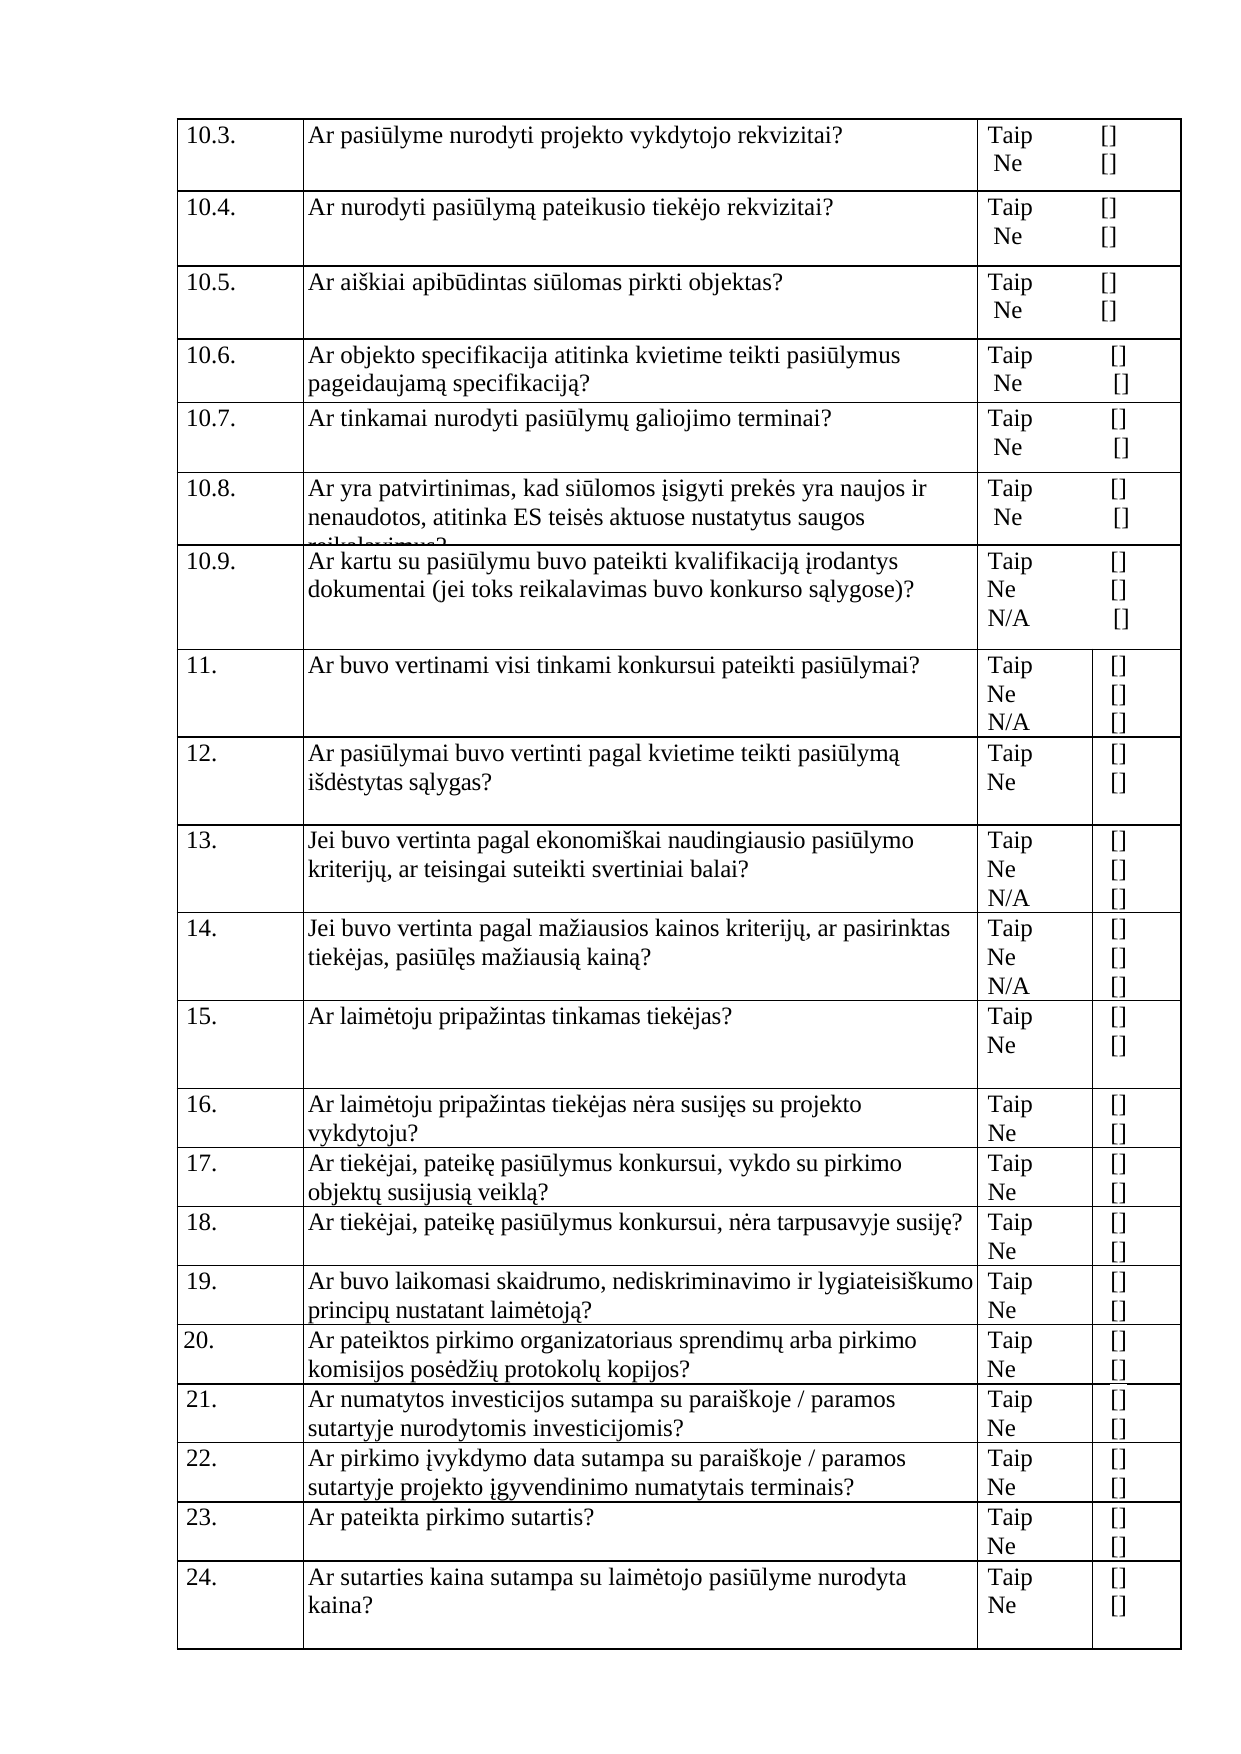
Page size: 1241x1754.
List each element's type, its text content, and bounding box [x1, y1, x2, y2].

table_cell Taip Ne [1061, 192, 1092, 265]
table_cell Taip Ne N/A [1061, 650, 1092, 736]
table_cell [] [] [1149, 1266, 1180, 1324]
table_cell Taip Ne [1061, 1443, 1092, 1501]
table_cell Ar kartu su pasiūlymu buvo pateikti kvalifikaciją įrodantys dokumentai (jei toks reikalavimas buvo konkurso sąlygose)? [304, 546, 977, 648]
table_cell [] [] [1149, 1443, 1180, 1501]
table_cell Taip Ne N/A [978, 650, 987, 736]
table_cell Ar laimėtoju pripažintas tinkamas tiekėjas? [304, 1001, 977, 1087]
table_cell Taip Ne [1061, 473, 1092, 544]
table_cell Taip Ne [1088, 1148, 1092, 1206]
table_cell [] [] [1149, 1148, 1180, 1206]
table_cell Taip Ne [1061, 120, 1092, 190]
table_cell [] [] [1093, 738, 1180, 824]
table_cell Taip Ne N/A [978, 826, 987, 912]
table_cell [] [] [1093, 1148, 1110, 1206]
table_cell Ar nurodyti pasiūlymą pateikusio tiekėjo rekvizitai? [304, 192, 977, 265]
table_cell Ar tiekėjai, pateikę pasiūlymus konkursui, nėra tarpusavyje susiję? [304, 1207, 977, 1265]
table_cell Taip Ne [978, 1148, 987, 1206]
table_cell 10.5. [178, 267, 303, 338]
table_cell Jei buvo vertinta pagal mažiausios kainos kriterijų, ar pasirinktas tiekėjas, pasiūlęs mažiausią kainą? [304, 913, 977, 1000]
table_cell [] [] [1149, 1325, 1180, 1383]
table_cell [] [] [1093, 1503, 1110, 1560]
table_cell Taip Ne [978, 192, 987, 265]
table_cell [] [] [1093, 473, 1180, 544]
table_cell Taip Ne [1061, 1325, 1092, 1383]
table_cell Taip Ne [1061, 1503, 1092, 1560]
table_cell Taip Ne N/A [1061, 826, 1092, 912]
table_cell 14. [178, 913, 303, 1000]
table_cell [] [] [] [1093, 826, 1110, 912]
table_cell [] [] [1149, 1385, 1180, 1442]
table_cell Taip Ne [1088, 1207, 1092, 1265]
table_cell [] [] [1093, 192, 1180, 265]
table_cell Taip Ne [1061, 738, 1092, 824]
table_cell 15. [178, 1001, 303, 1087]
table_cell Taip Ne [978, 403, 987, 472]
table_cell Jei buvo vertinta pagal ekonomiškai naudingiausio pasiūlymo kriterijų, ar teisingai suteikti svertiniai balai? [304, 826, 977, 912]
table_cell Taip Ne [978, 1385, 987, 1442]
table_cell Taip Ne [978, 1443, 987, 1501]
table_cell 24. [178, 1562, 303, 1648]
table_cell [] [] [] [1149, 913, 1180, 1000]
table_cell Ar objekto specifikacija atitinka kvietime teikti pasiūlymus pageidaujamą specifikaciją? [304, 340, 977, 401]
table_cell Taip Ne [1088, 1089, 1092, 1147]
table_cell Taip Ne [978, 340, 987, 401]
table_cell 17. [178, 1148, 303, 1206]
table_cell Taip Ne [978, 1001, 987, 1087]
table_cell Taip Ne [1088, 1266, 1092, 1324]
table_cell [] [] [1093, 1325, 1110, 1383]
table_cell Ar pateikta pirkimo sutartis? [304, 1503, 977, 1560]
table_cell 10.3. [178, 120, 303, 190]
table_cell [] [] [1093, 1562, 1180, 1648]
table_cell [] [] [1093, 340, 1180, 401]
table_cell Taip Ne [978, 1562, 1092, 1648]
table_cell [] [] [] [1149, 650, 1180, 736]
table_cell Ar aiškiai apibūdintas siūlomas pirkti objektas? [304, 267, 977, 338]
table_cell 21. [178, 1385, 303, 1442]
table_cell 20. [178, 1325, 303, 1383]
table_cell Ar pasiūlyme nurodyti projekto vykdytojo rekvizitai? [304, 120, 977, 190]
table_cell [] [] [1093, 403, 1180, 472]
table_cell Ar sutarties kaina sutampa su laimėtojo pasiūlyme nurodyta kaina? [304, 1562, 977, 1648]
table_cell 16. [178, 1089, 303, 1147]
table_cell Taip Ne N/A [978, 913, 987, 1000]
table_cell [] [] [1093, 267, 1180, 338]
table_cell Taip Ne N/A [1061, 913, 1092, 1000]
table_cell Taip Ne [1061, 1385, 1092, 1442]
table_cell [] [] [1093, 120, 1180, 190]
table_cell [] [] [] [1149, 826, 1180, 912]
table_cell 13. [178, 826, 303, 912]
table_cell 12. [178, 738, 303, 824]
table_cell Taip Ne [978, 1503, 987, 1560]
table_cell Taip Ne [1061, 340, 1092, 401]
table_cell [] [] [1093, 1443, 1110, 1501]
table_cell [] [] [] [1093, 913, 1110, 1000]
table_cell [] [] [1149, 1207, 1180, 1265]
table_cell [] [] [1093, 1266, 1110, 1324]
table_cell Taip Ne [978, 738, 987, 824]
table_cell [] [] [1149, 1503, 1180, 1560]
table_cell [] [] [1149, 1089, 1180, 1147]
table_cell [] [] [1093, 1385, 1110, 1442]
table_cell Taip Ne [978, 120, 987, 190]
table_cell Taip Ne [1061, 1001, 1092, 1087]
table_cell 10.9. [178, 546, 303, 648]
table_cell Taip Ne N/A [978, 546, 1092, 648]
table_cell Taip Ne [1061, 267, 1092, 338]
table_cell 22. [178, 1443, 303, 1501]
table_cell 19. [178, 1266, 303, 1324]
table_cell Taip Ne [978, 1325, 987, 1383]
table_cell 10.7. [178, 403, 303, 472]
table_cell Taip Ne [1061, 403, 1092, 472]
table_cell Ar yra patvirtinimas, kad siūlomos įsigyti prekės yra naujos ir nenaudotos, atitinka ES teisės aktuose nustatytus saugos reikalavimus? [304, 473, 977, 544]
table_cell [] [] [] [1093, 546, 1180, 648]
table_cell Ar tinkamai nurodyti pasiūlymų galiojimo terminai? [304, 403, 977, 472]
table_cell [] [] [1093, 1001, 1180, 1087]
table_cell 10.4. [178, 192, 303, 265]
table_cell Ar pasiūlymai buvo vertinti pagal kvietime teikti pasiūlymą išdėstytas sąlygas? [304, 738, 977, 824]
table_cell [] [] [1093, 1089, 1110, 1147]
table_cell Taip Ne [978, 473, 987, 544]
table_cell Ar buvo vertinami visi tinkami konkursui pateikti pasiūlymai? [304, 650, 977, 736]
table_cell [] [] [1093, 1207, 1110, 1265]
table_cell 23. [178, 1503, 303, 1560]
table_cell Taip Ne [978, 1207, 987, 1265]
table_cell Taip Ne [978, 1089, 987, 1147]
table_cell Taip Ne [978, 267, 987, 338]
table_cell 18. [178, 1207, 303, 1265]
table_cell Taip Ne [978, 1266, 987, 1324]
table_cell 10.6. [178, 340, 303, 401]
table_cell 11. [178, 650, 303, 736]
table_cell 10.8. [178, 473, 303, 544]
table_cell [] [] [] [1093, 650, 1110, 736]
